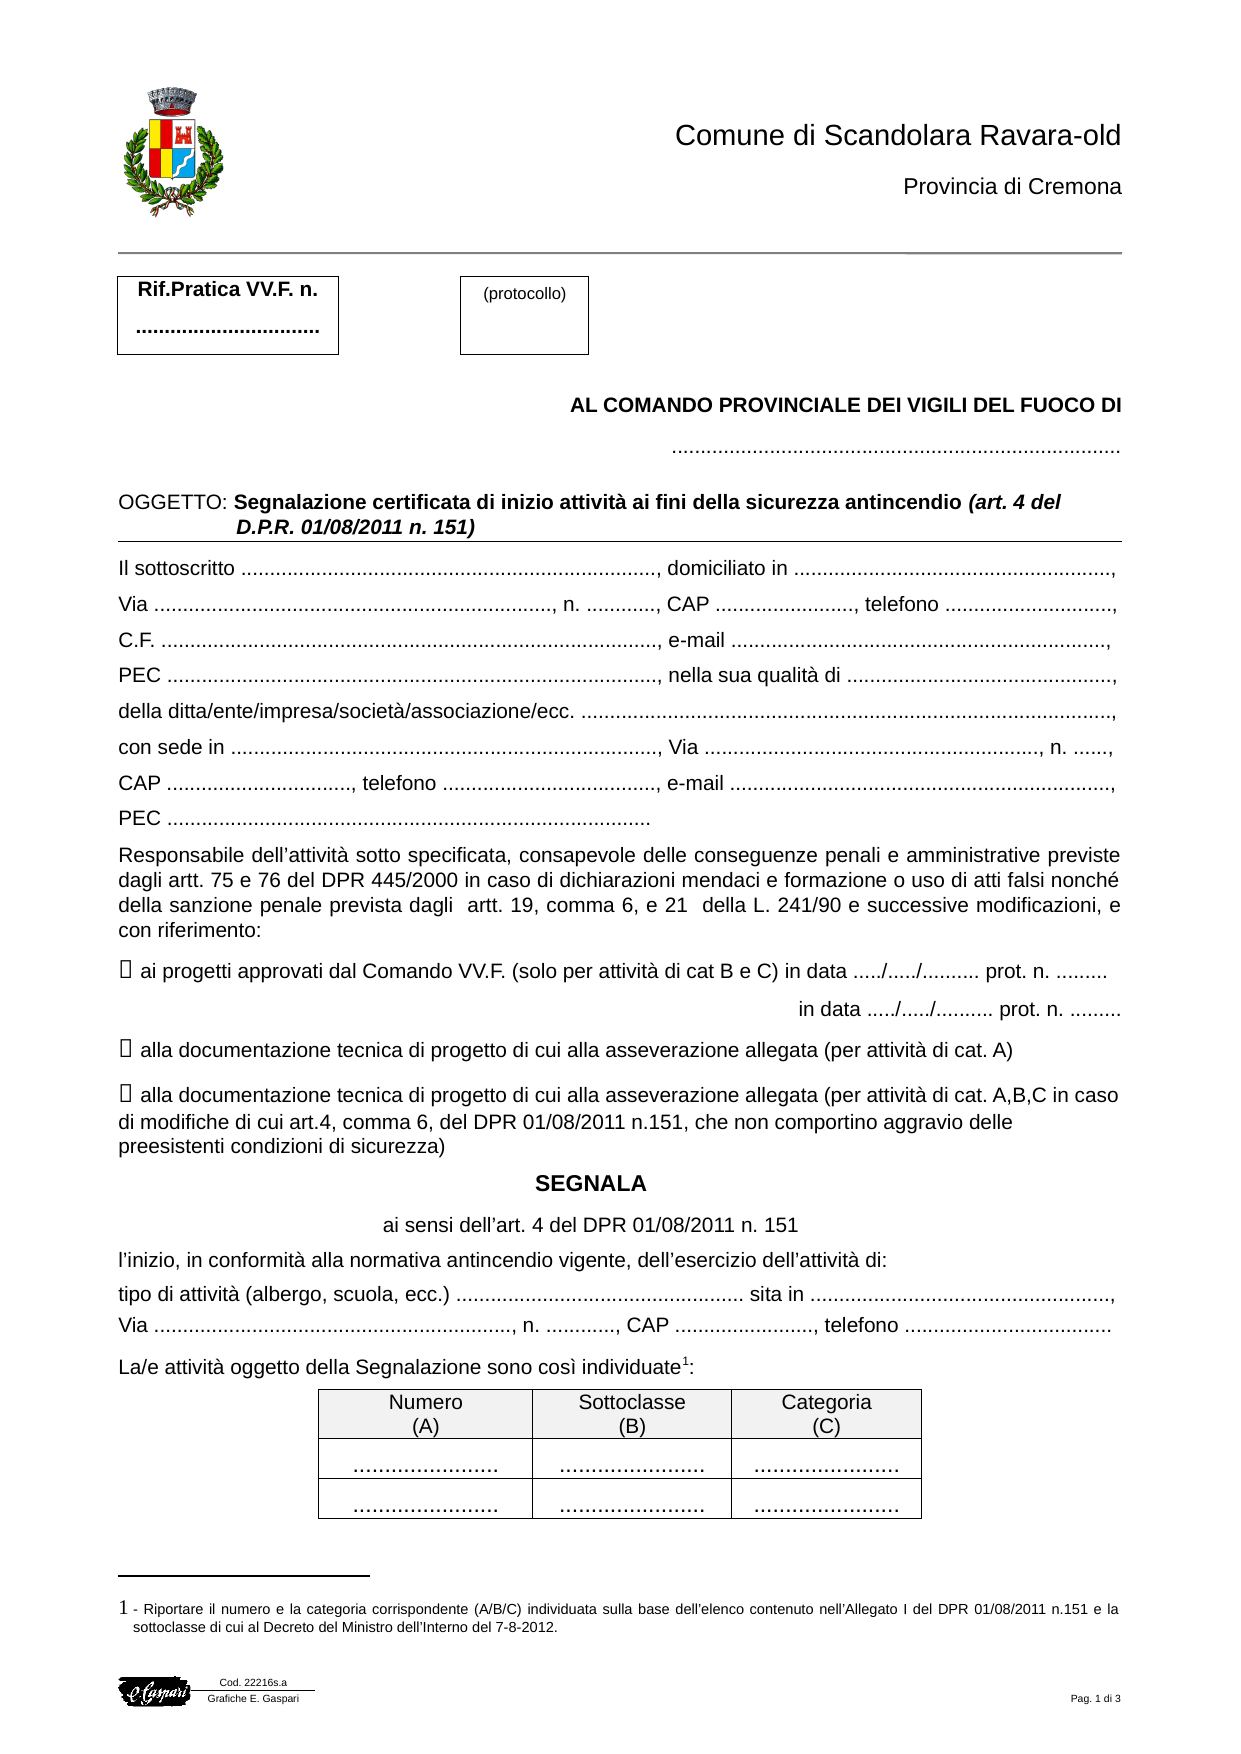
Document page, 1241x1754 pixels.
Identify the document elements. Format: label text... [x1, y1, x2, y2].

text tipo di attività (albergo, scuola, ecc.) .................................................. sita in ...................................................., Via .............................................................., n. ............, CAP ........................, telefono .................................... [118, 1282, 1122, 1337]
table_header Numero (A) [319, 1390, 532, 1438]
text SEGNALA [118, 1170, 1064, 1196]
table_cell ....................... [319, 1479, 532, 1518]
table_header [339, 276, 460, 354]
text La/e attività oggetto della Segnalazione sono così individuate: [118, 1354, 1122, 1378]
text della ditta/ente/impresa/società/associazione/ecc. ............................................................................................, [118, 699, 1122, 723]
table_header Categoria (C) [732, 1390, 921, 1438]
text ai sensi dell’art. 4 del DPR 01/08/2011 n. 151 [118, 1213, 1064, 1237]
text  ai progetti approvati dal Comando VV.F. (solo per attività di cat B e C) in data ...../...../.......... prot. n. ......... [118, 952, 1122, 986]
text PEC ....................................................................................., nella sua qualità di .............................................., [118, 663, 1122, 687]
table_cell ....................... [732, 1439, 921, 1478]
table_cell ....................... [533, 1479, 731, 1518]
table_header Rif.Pratica VV.F. n. ................................ [118, 277, 338, 354]
table_cell ....................... [732, 1479, 921, 1518]
text - Riportare il numero e la categoria corrispondente (A/B/C) individuata sulla base dell’elenco contenuto nell’Allegato I del DPR 01/08/2011 n.151 e la sottoclasse di cui al Decreto del Ministro dell’Interno del 7-8-2012. [118, 1595, 1122, 1636]
text .............................................................................. [118, 433, 1122, 457]
picture [122, 87, 224, 219]
table_cell ....................... [319, 1439, 532, 1478]
text l’inizio, in conformità alla normativa antincendio vigente, dell’esercizio dell’attività di: [118, 1247, 1122, 1271]
text  alla documentazione tecnica di progetto di cui alla asseverazione allegata (per attività di cat. A) [118, 1031, 1122, 1065]
text OGGETTO: Segnalazione certificata di inizio attività ai fini della sicurezza antincendio (art. 4 del D.P.R. 01/08/2011 n. 151) [118, 490, 1122, 541]
table_cell ....................... [533, 1439, 731, 1478]
picture [117, 1675, 191, 1707]
text  alla documentazione tecnica di progetto di cui alla asseverazione allegata (per attività di cat. A,B,C in caso di modifiche di cui art.4, comma 6, del DPR 01/08/2011 n.151, che non comportino aggravio delle preesistenti condizioni di sicurezza) [118, 1076, 1122, 1157]
text CAP ................................, telefono ....................................., e-mail .................................................................., [118, 770, 1122, 794]
text C.F. ......................................................................................, e-mail ................................................................., [118, 627, 1122, 651]
text Provincia di Cremona [224, 173, 1122, 200]
text Il sottoscritto ........................................................................, domiciliato in ......................................................., [118, 556, 1122, 580]
table_header Sottoclasse (B) [533, 1390, 731, 1438]
text in data ...../...../.......... prot. n. ......... [118, 997, 1122, 1021]
text PEC .................................................................................... [118, 806, 1122, 830]
text Comune di Scandolara Ravara-old [224, 118, 1122, 152]
text con sede in .........................................................................., Via .........................................................., n. ......, [118, 734, 1122, 758]
text AL COMANDO PROVINCIALE DEI VIGILI DEL FUOCO DI [118, 393, 1122, 417]
text Responsabile dell’attività sotto specificata, consapevole delle conseguenze penali e amministrative previste dagli artt. 75 e 76 del DPR 445/2000 in caso di dichiarazioni mendaci e formazione o uso di atti falsi nonché della sanzione penale prevista dagli artt. 19, comma 6, e 21 della L. 241/90 e successive modificazioni, e con riferimento: [118, 842, 1122, 942]
text Via ....................................................................., n. ............, CAP ........................, telefono ............................., [118, 592, 1122, 616]
table_header (protocollo) [461, 277, 588, 354]
